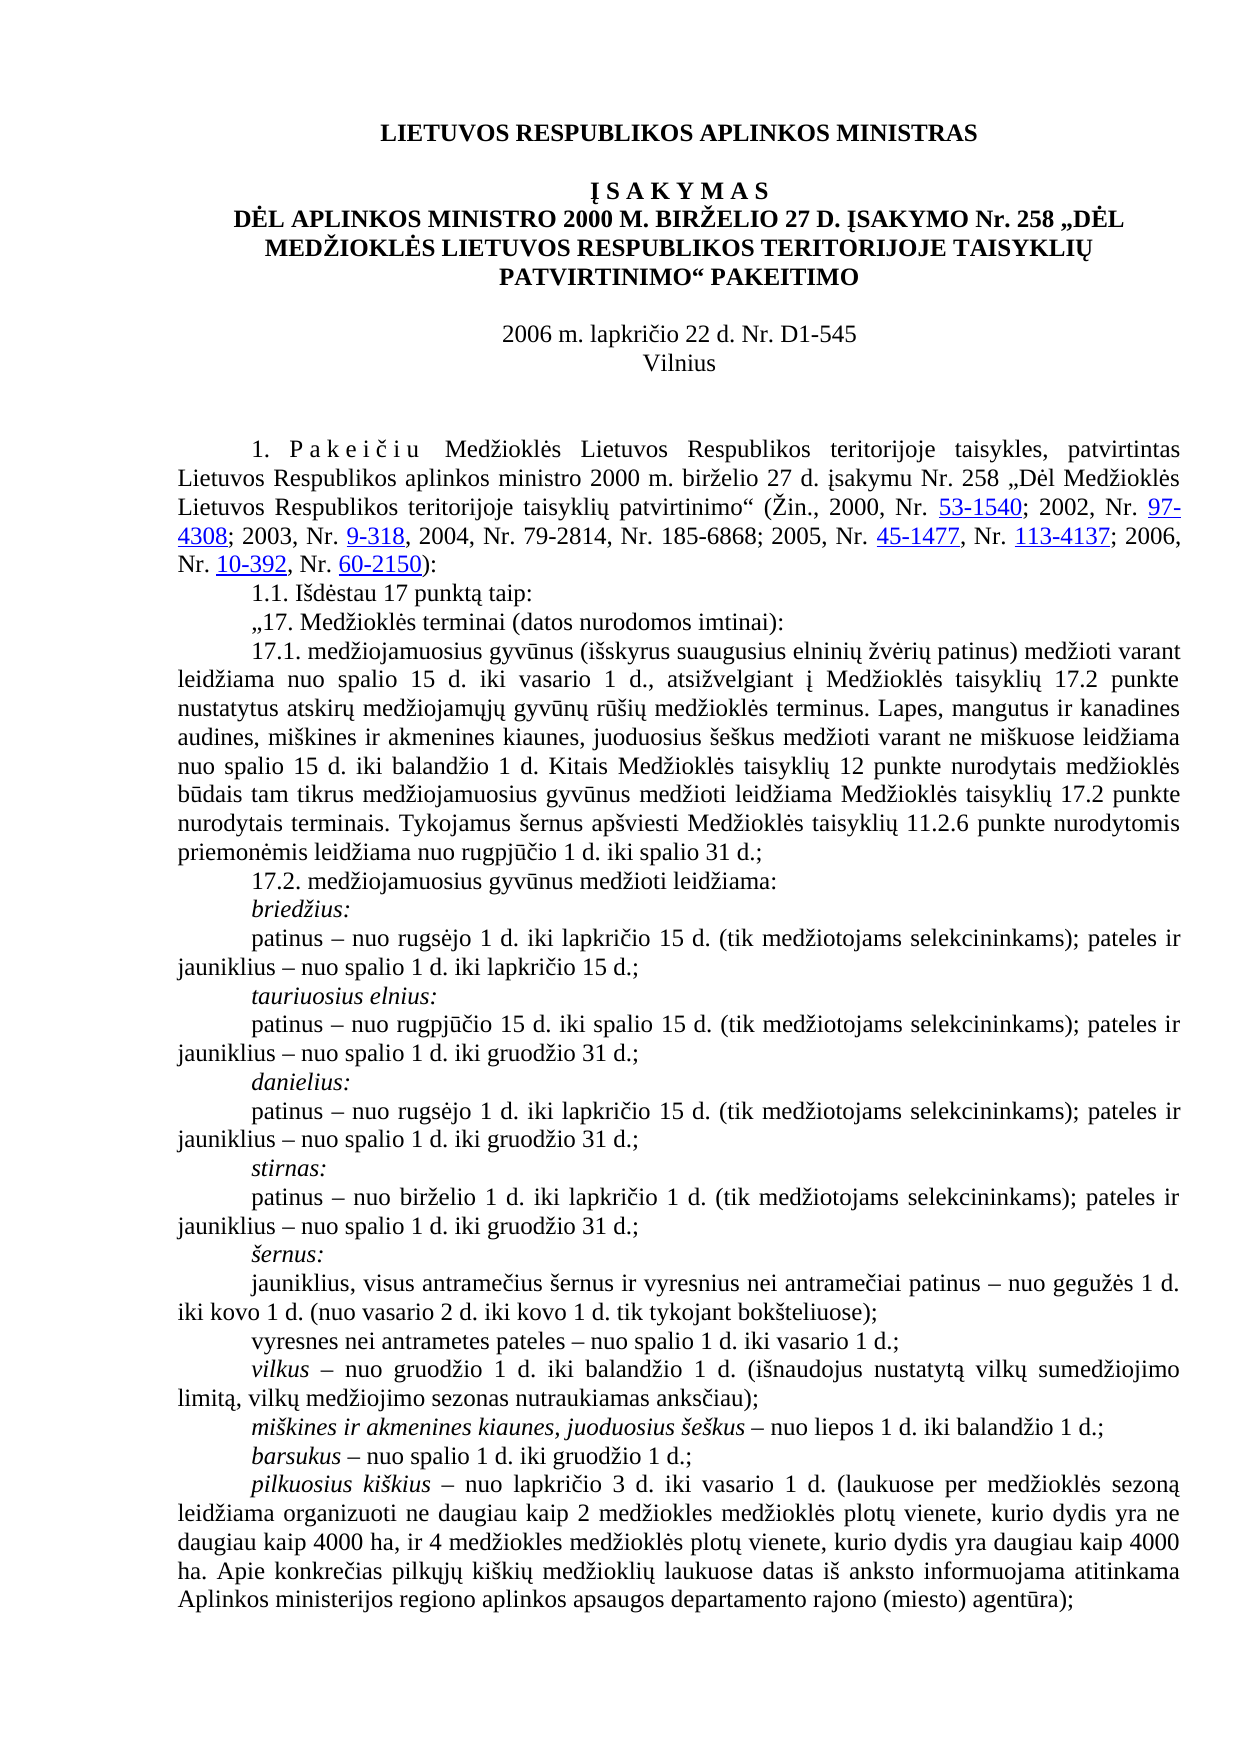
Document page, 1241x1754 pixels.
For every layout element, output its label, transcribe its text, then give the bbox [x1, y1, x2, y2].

text stirnas: [177, 1153, 1181, 1182]
text danielius: [177, 1067, 1181, 1096]
text patinus – nuo birželio 1 d. iki lapkričio 1 d. (tik medžiotojams selekcininkams); pateles ir jauniklius – nuo spalio 1 d. iki gruodžio 31 d.; [177, 1182, 1181, 1239]
text vyresnes nei antrametes pateles – nuo spalio 1 d. iki vasario 1 d.; [177, 1326, 1181, 1354]
text vilkus – nuo gruodžio 1 d. iki balandžio 1 d. (išnaudojus nustatytą vilkų sumedžiojimo limitą, vilkų medžiojimo sezonas nutraukiamas anksčiau); [177, 1354, 1181, 1412]
text patinus – nuo rugsėjo 1 d. iki lapkričio 15 d. (tik medžiotojams selekcininkams); pateles ir jauniklius – nuo spalio 1 d. iki gruodžio 31 d.; [177, 1096, 1181, 1153]
text tauriuosius elnius: [177, 981, 1181, 1009]
text DĖL APLINKOS MINISTRO 2000 M. BIRŽELIO 27 D. ĮSAKYMO Nr. 258 „DĖL MEDŽIOKLĖS LIETUVOS RESPUBLIKOS TERITORIJOJE TAISYKLIŲ PATVIRTINIMO“ PAKEITIMO [177, 204, 1181, 291]
text LIETUVOS RESPUBLIKOS APLINKOS MINISTRAS [177, 118, 1181, 147]
text patinus – nuo rugsėjo 1 d. iki lapkričio 15 d. (tik medžiotojams selekcininkams); pateles ir jauniklius – nuo spalio 1 d. iki lapkričio 15 d.; [177, 923, 1181, 981]
text 1. Pakeičiu Medžioklės Lietuvos Respublikos teritorijoje taisykles, patvirtintas Lietuvos Respublikos aplinkos ministro 2000 m. birželio 27 d. įsakymu Nr. 258 „Dėl Medžioklės Lietuvos Respublikos teritorijoje taisyklių patvirtinimo“ (Žin., 2000, Nr. 53-1540; 2002, Nr. 97-4308; 2003, Nr. 9-318, 2004, Nr. 79-2814, Nr. 185-6868; 2005, Nr. 45-1477, Nr. 113-4137; 2006, Nr. 10-392, Nr. 60-2150): [177, 434, 1181, 578]
text Vilnius [177, 348, 1181, 377]
text miškines ir akmenines kiaunes, juoduosius šeškus – nuo liepos 1 d. iki balandžio 1 d.; [177, 1412, 1181, 1441]
text 17.1. medžiojamuosius gyvūnus (išskyrus suaugusius elninių žvėrių patinus) medžioti varant leidžiama nuo spalio 15 d. iki vasario 1 d., atsižvelgiant į Medžioklės taisyklių 17.2 punkte nustatytus atskirų medžiojamųjų gyvūnų rūšių medžioklės terminus. Lapes, mangutus ir kanadines audines, miškines ir akmenines kiaunes, juoduosius šeškus medžioti varant ne miškuose leidžiama nuo spalio 15 d. iki balandžio 1 d. Kitais Medžioklės taisyklių 12 punkte nurodytais medžioklės būdais tam tikrus medžiojamuosius gyvūnus medžioti leidžiama Medžioklės taisyklių 17.2 punkte nurodytais terminais. Tykojamus šernus apšviesti Medžioklės taisyklių 11.2.6 punkte nurodytomis priemonėmis leidžiama nuo rugpjūčio 1 d. iki spalio 31 d.; [177, 636, 1181, 866]
text barsukus – nuo spalio 1 d. iki gruodžio 1 d.; [177, 1441, 1181, 1469]
text pilkuosius kiškius – nuo lapkričio 3 d. iki vasario 1 d. (laukuose per medžioklės sezoną leidžiama organizuoti ne daugiau kaip 2 medžiokles medžioklės plotų vienete, kurio dydis yra ne daugiau kaip 4000 ha, ir 4 medžiokles medžioklės plotų vienete, kurio dydis yra daugiau kaip 4000 ha. Apie konkrečias pilkųjų kiškių medžioklių laukuose datas iš anksto informuojama atitinkama Aplinkos ministerijos regiono aplinkos apsaugos departamento rajono (miesto) agentūra); [177, 1469, 1181, 1613]
text jauniklius, visus antramečius šernus ir vyresnius nei antramečiai patinus – nuo gegužės 1 d. iki kovo 1 d. (nuo vasario 2 d. iki kovo 1 d. tik tykojant bokšteliuose); [177, 1268, 1181, 1326]
text patinus – nuo rugpjūčio 15 d. iki spalio 15 d. (tik medžiotojams selekcininkams); pateles ir jauniklius – nuo spalio 1 d. iki gruodžio 31 d.; [177, 1009, 1181, 1067]
text briedžius: [177, 894, 1181, 923]
text „17. Medžioklės terminai (datos nurodomos imtinai): [177, 607, 1181, 636]
text šernus: [177, 1239, 1181, 1268]
text 2006 m. lapkričio 22 d. Nr. D1-545 [177, 319, 1181, 348]
text 1.1. Išdėstau 17 punktą taip: [177, 578, 1181, 607]
text Į S A K Y M A S [177, 176, 1181, 204]
text 17.2. medžiojamuosius gyvūnus medžioti leidžiama: [177, 866, 1181, 894]
